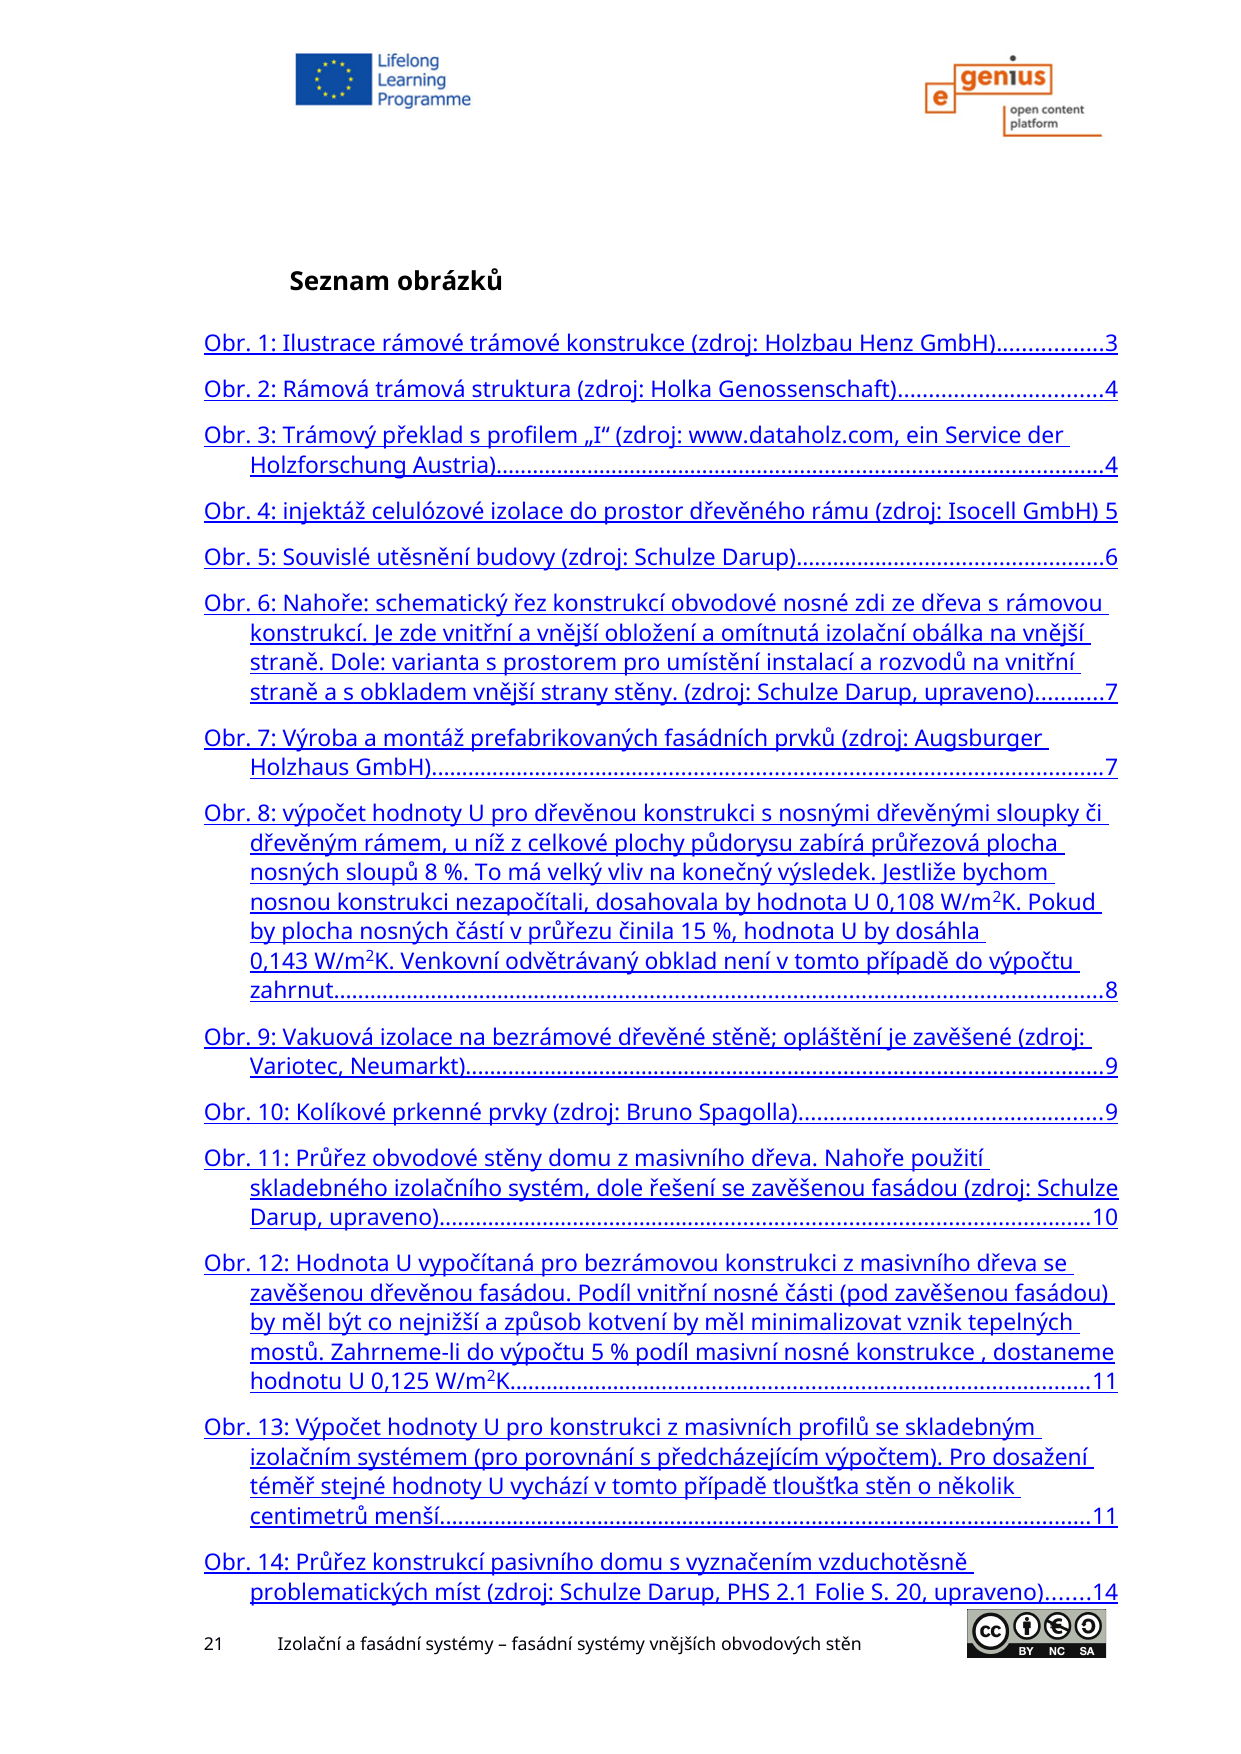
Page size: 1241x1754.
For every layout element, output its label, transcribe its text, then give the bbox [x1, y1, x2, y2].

text Obr. 9: Vakuová izolace na bezrámové dřevěné stěně; opláštění je zavěšené (zdroj: Variotec, Neumarkt) 9 [204, 1021, 1119, 1080]
text Obr. 7: Výroba a montáž prefabrikovaných fasádních prvků (zdroj: Augsburger Holzhaus GmbH) 7 [204, 723, 1119, 782]
text Obr. 10: Kolíkové prkenné prvky (zdroj: Bruno Spagolla) 9 [204, 1097, 1119, 1126]
text Obr. 3: Trámový překlad s profilem „I“ (zdroj: www.dataholz.com, ein Service der Holzforschung Austria) 4 [204, 420, 1119, 479]
text Obr. 12: Hodnota U vypočítaná pro bezrámovou konstrukci z masivního dřeva se zavěšenou dřevěnou fasádou. Podíl vnitřní nosné části (pod zavěšenou fasádou) by měl být co nejnižší a způsob kotvení by měl minimalizovat vznik tepelných mostů. Zahrneme-li do výpočtu 5 % podíl masivní nosné konstrukce , dostaneme hodnotu U 0,125 W/m2K. 11 [204, 1248, 1119, 1396]
text Obr. 8: výpočet hodnoty U pro dřevěnou konstrukci s nosnými dřevěnými sloupky či dřevěným rámem, u níž z celkové plochy půdorysu zabírá průřezová plocha nosných sloupů 8 %. To má velký vliv na konečný výsledek. Jestliže bychom nosnou konstrukci nezapočítali, dosahovala by hodnota U 0,108 W/m2K. Pokud by plocha nosných částí v průřezu činila 15 %, hodnota U by dosáhla 0,143 W/m2K. Venkovní odvětrávaný obklad není v tomto případě do výpočtu zahrnut. 8 [204, 798, 1119, 1005]
text Obr. 11: Průřez obvodové stěny domu z masivního dřeva. Nahoře použití skladebného izolačního systém, dole řešení se zavěšenou fasádou (zdroj: Schulze Darup, upraveno) 10 [204, 1143, 1119, 1232]
text Obr. 13: Výpočet hodnoty U pro konstrukci z masivních profilů se skladebným izolačním systémem (pro porovnání s předcházejícím výpočtem). Pro dosažení téměř stejné hodnoty U vychází v tomto případě tloušťka stěn o několik centimetrů menší. 11 [204, 1412, 1119, 1530]
text Obr. 1: Ilustrace rámové trámové konstrukce (zdroj: Holzbau Henz GmbH) 3 [204, 328, 1119, 357]
text Obr. 2: Rámová trámová struktura (zdroj: Holka Genossenschaft) 4 [204, 374, 1119, 403]
text Obr. 6: Nahoře: schematický řez konstrukcí obvodové nosné zdi ze dřeva s rámovou konstrukcí. Je zde vnitřní a vnější obložení a omítnutá izolační obálka na vnější straně. Dole: varianta s prostorem pro umístění instalací a rozvodů na vnitřní straně a s obkladem vnější strany stěny. (zdroj: Schulze Darup, upraveno) 7 [204, 588, 1119, 706]
subtitle Seznam obrázků [289, 262, 1119, 298]
text Obr. 4: injektáž celulózové izolace do prostor dřevěného rámu (zdroj: Isocell GmbH) 5 [204, 496, 1119, 525]
text Obr. 14: Průřez konstrukcí pasivního domu s vyznačením vzduchotěsně problematických míst (zdroj: Schulze Darup, PHS 2.1 Folie S. 20, upraveno) 14 [204, 1547, 1119, 1606]
text Obr. 5: Souvislé utěsnění budovy (zdroj: Schulze Darup) 6 [204, 542, 1119, 571]
